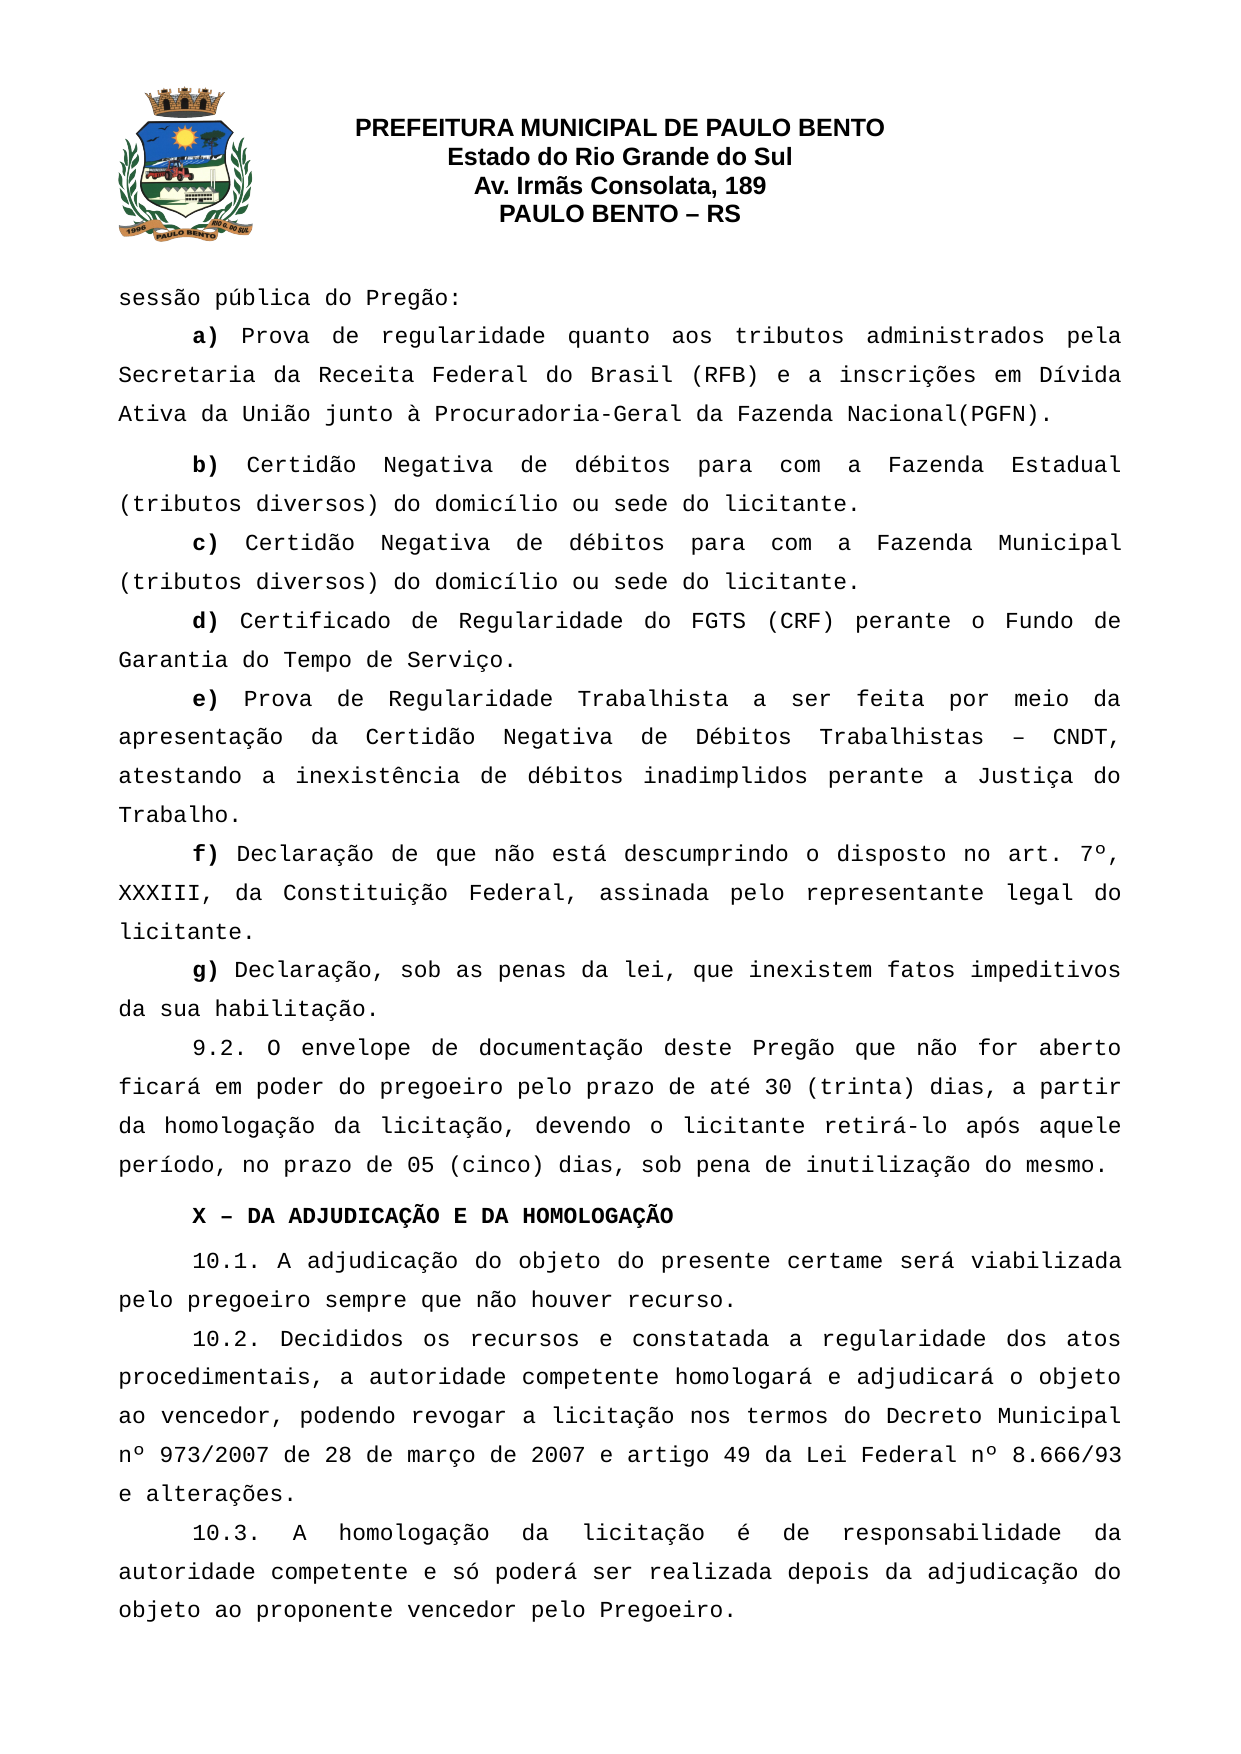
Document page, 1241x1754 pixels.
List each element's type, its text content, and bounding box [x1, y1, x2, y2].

text 10.2. Decididos os recursos e constatada a regularidade dos atos procedimentais, a autoridade competente homologará e adjudicará o objeto ao vencedor, podendo revogar a licitação nos termos do Decreto Municipal nº 973/2007 de 28 de março de 2007 e artigo 49 da Lei Federal nº 8.666/93 e alterações. [118, 1327, 1122, 1508]
text 10.1. A adjudicação do objeto do presente certame será viabilizada pelo pregoeiro sempre que não houver recurso. [118, 1249, 1122, 1314]
text a) Prova de regularidade quanto aos tributos administrados pela Secretaria da Receita Federal do Brasil (RFB) e a inscrições em Dívida Ativa da União junto à Procuradoria-Geral da Fazenda Nacional(PGFN). [118, 325, 1122, 428]
text b) Certidão Negativa de débitos para com a Fazenda Estadual (tributos diversos) do domicílio ou sede do licitante. [118, 454, 1122, 518]
text sessão pública do Pregão: [118, 286, 1122, 312]
text c) Certidão Negativa de débitos para com a Fazenda Municipal (tributos diversos) do domicílio ou sede do licitante. [118, 531, 1122, 596]
text d) Certificado de Regularidade do FGTS (CRF) perante o Fundo de Garantia do Tempo de Serviço. [118, 609, 1122, 674]
text X – DA ADJUDICAÇÃO E DA HOMOLOGAÇÃO [118, 1204, 1122, 1230]
text e) Prova de Regularidade Trabalhista a ser feita por meio da apresentação da Certidão Negativa de Débitos Trabalhistas – CNDT, atestando a inexistência de débitos inadimplidos perante a Justiça do Trabalho. [118, 687, 1122, 829]
text 10.3. A homologação da licitação é de responsabilidade da autoridade competente e só poderá ser realizada depois da adjudicação do objeto ao proponente vencedor pelo Pregoeiro. [118, 1521, 1122, 1625]
text 9.2. O envelope de documentação deste Pregão que não for aberto ficará em poder do pregoeiro pelo prazo de até 30 (trinta) dias, a partir da homologação da licitação, devendo o licitante retirá-lo após aquele período, no prazo de 05 (cinco) dias, sob pena de inutilização do mesmo. [118, 1037, 1122, 1179]
text f) Declaração de que não está descumprindo o disposto no art. 7º, XXXIII, da Constituição Federal, assinada pelo representante legal do licitante. [118, 842, 1122, 946]
text g) Declaração, sob as penas da lei, que inexistem fatos impeditivos da sua habilitação. [118, 959, 1122, 1024]
